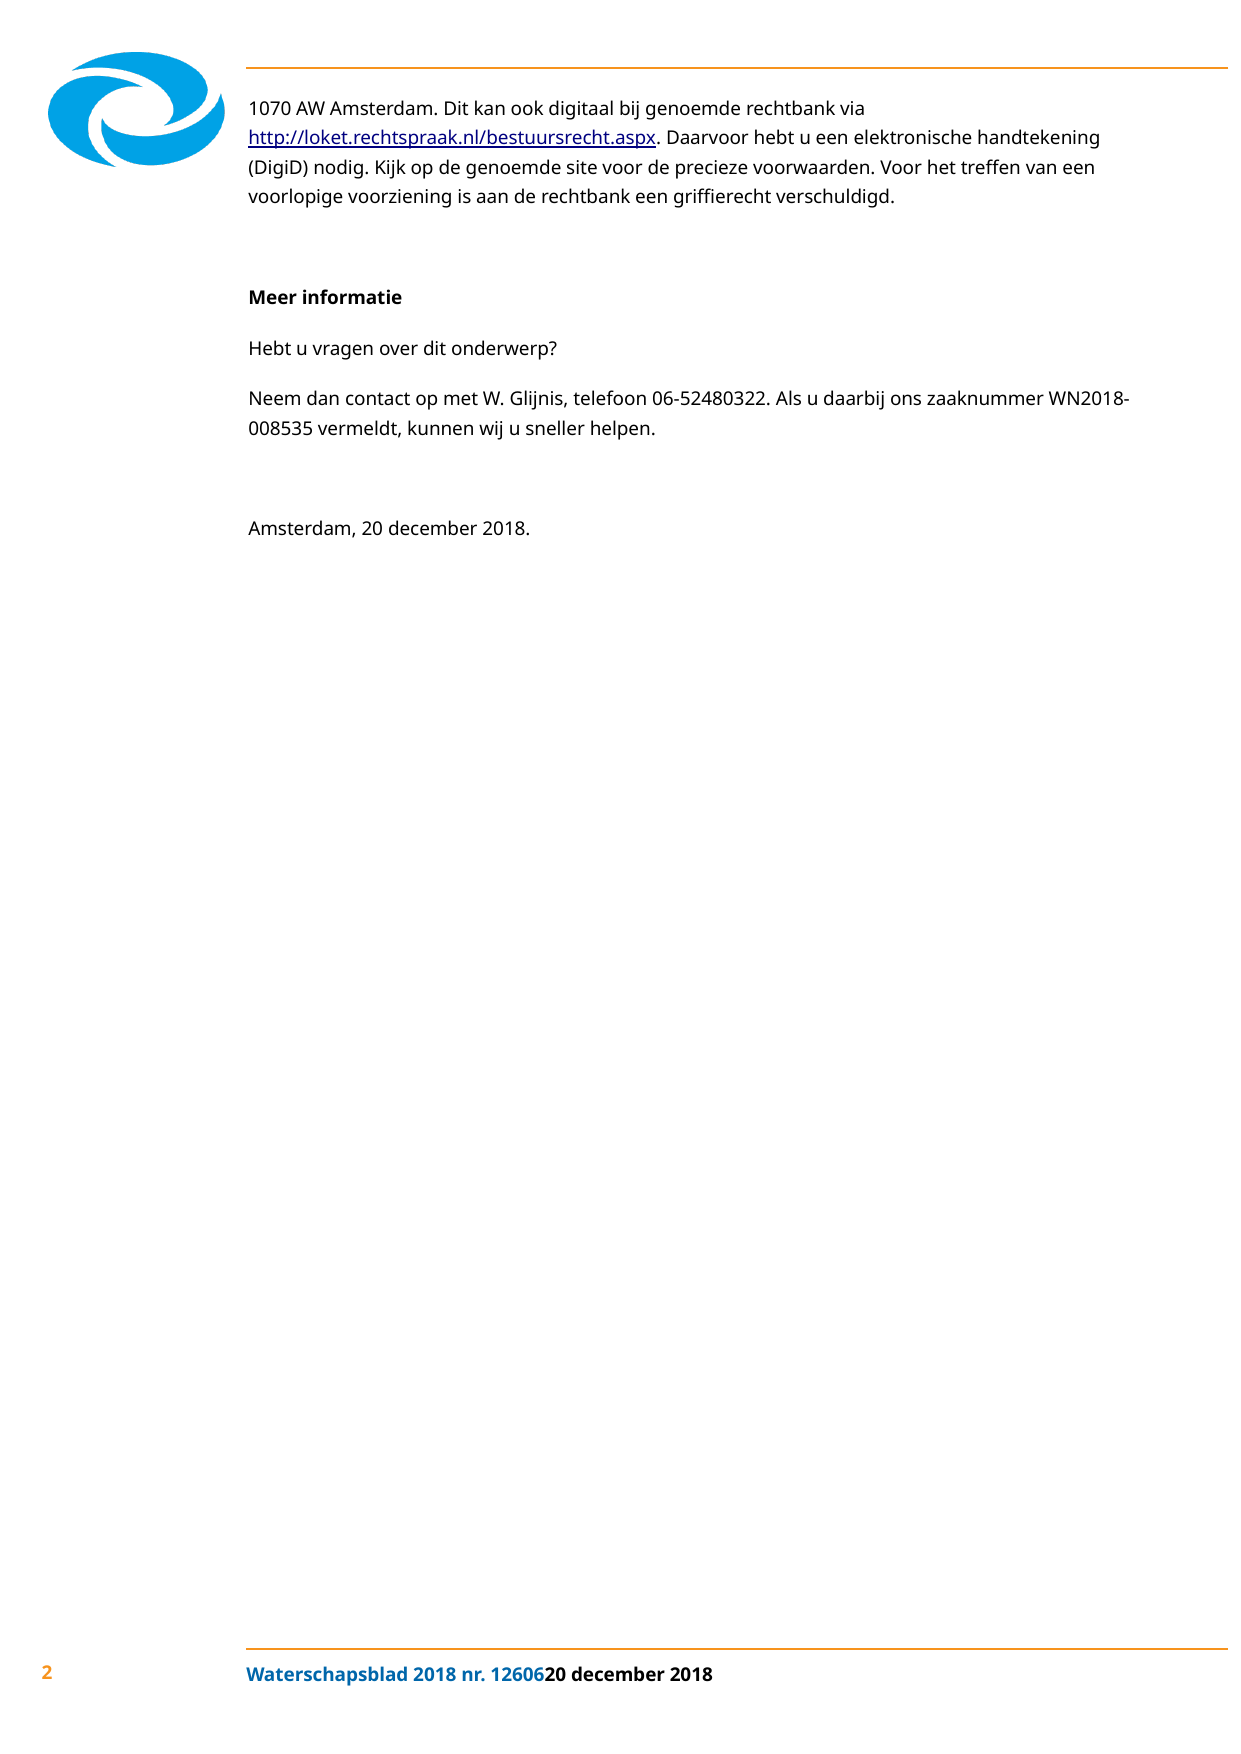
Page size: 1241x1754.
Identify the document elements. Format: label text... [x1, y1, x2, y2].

text Neem dan contact op met W. Glijnis, telefoon 06-52480322. Als u daarbij ons zaaknummer WN2018-008535 vermeldt, kunnen wij u sneller helpen. [248, 385, 1152, 441]
text Meer informatie [248, 284, 1152, 310]
text Hebt u vragen over dit onderwerp? [248, 335, 1152, 361]
picture [41, 47, 231, 172]
text Amsterdam, 20 december 2018. [248, 516, 1152, 541]
text 1070 AW Amsterdam. Dit kan ook digitaal bij genoemde rechtbank via http://loket.rechtspraak.nl/bestuursrecht.aspx. Daarvoor hebt u een elektronische handtekening (DigiD) nodig. Kijk op de genoemde site voor de precieze voorwaarden. Voor het treffen van een voorlopige voorziening is aan de rechtbank een griffierecht verschuldigd. [248, 95, 1152, 209]
